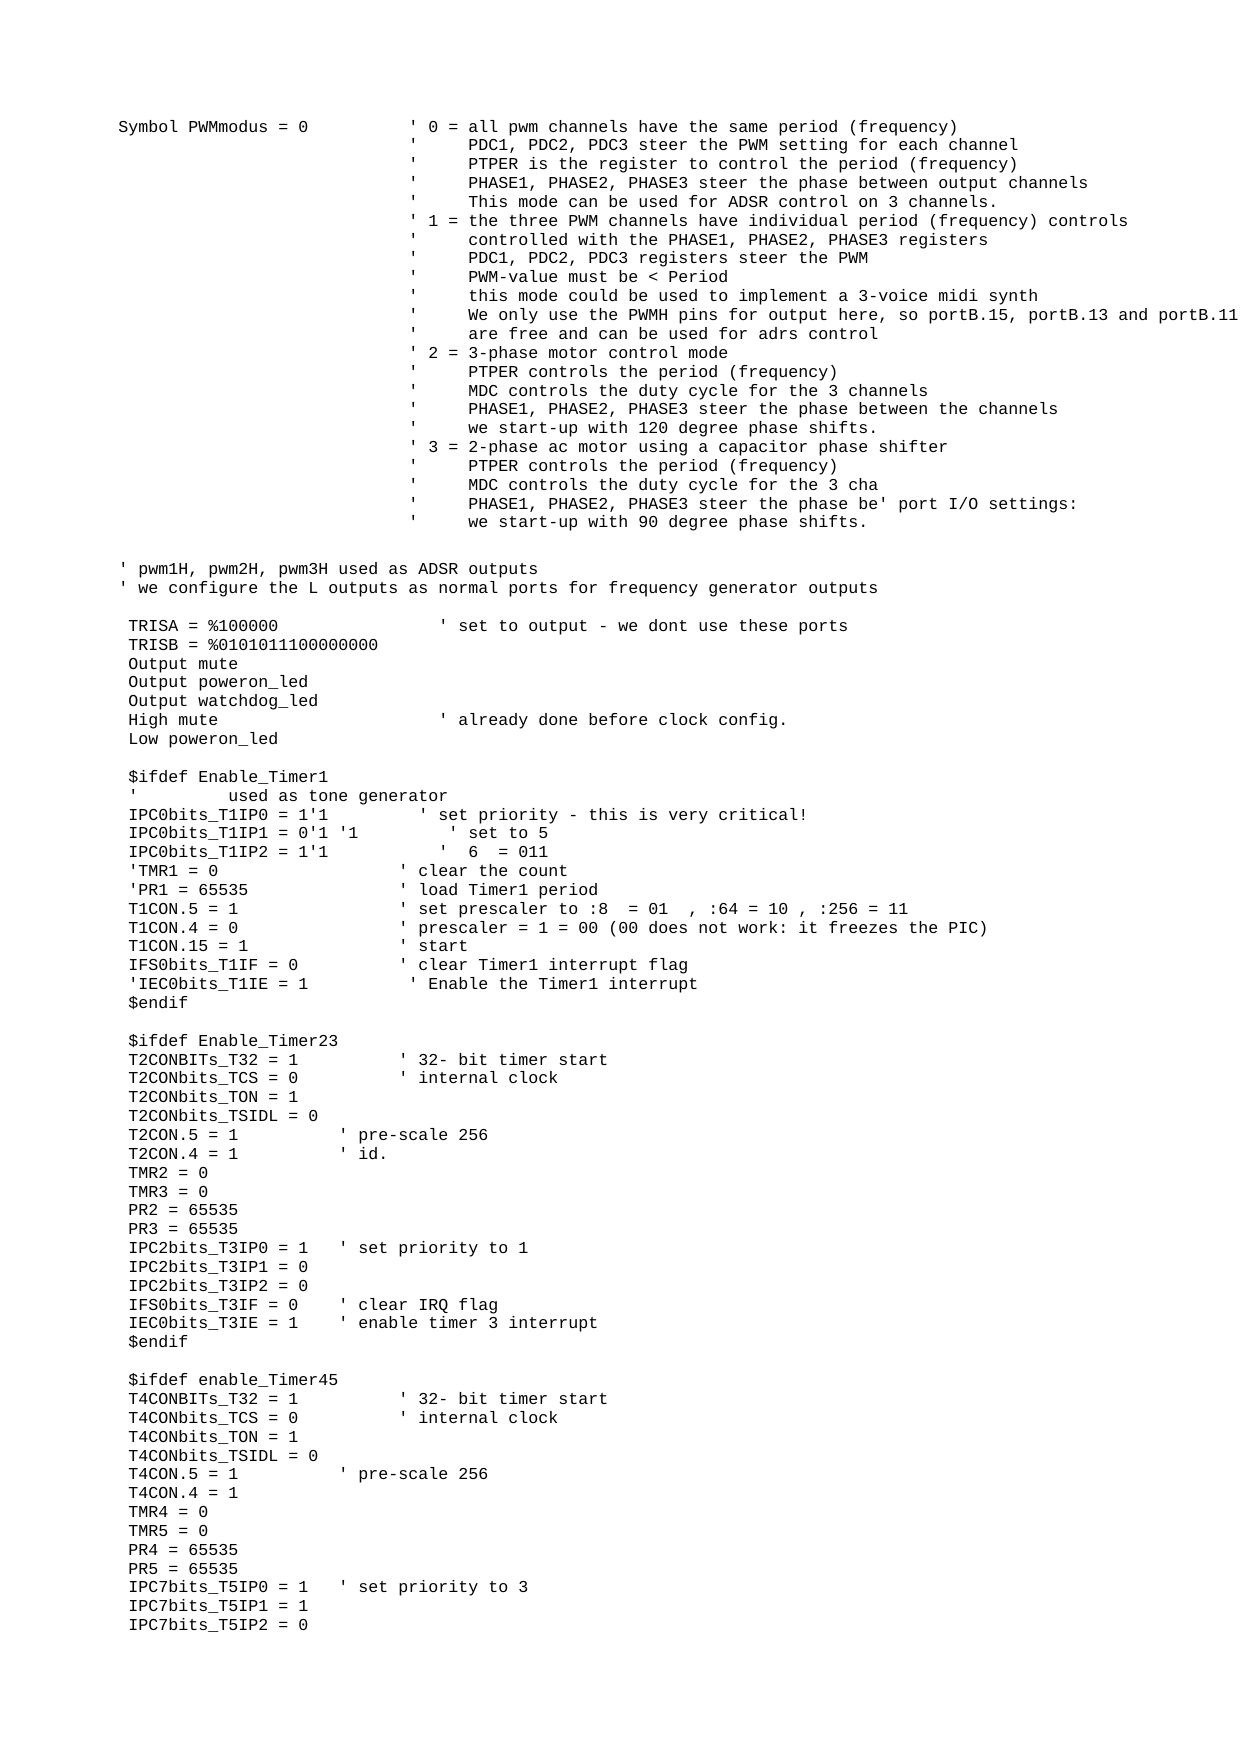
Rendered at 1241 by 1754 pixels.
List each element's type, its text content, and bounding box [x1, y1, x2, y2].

text ' PTPER controls the period (frequency) [118, 363, 1240, 382]
text ' 3 = 2-phase ac motor using a capacitor phase shifter [118, 439, 1240, 457]
text 'IEC0bits_T1IE = 1 ' Enable the Timer1 interrupt [118, 976, 1240, 994]
text PR2 = 65535 [118, 1202, 1240, 1221]
text T4CONbits_TCS = 0 ' internal clock [118, 1409, 1240, 1428]
text Output poweron_led [118, 674, 1240, 693]
text T4CONbits_TON = 1 [118, 1428, 1240, 1447]
text ' 1 = the three PWM channels have individual period (frequency) controls [118, 212, 1240, 231]
text IFS0bits_T3IF = 0 ' clear IRQ flag [118, 1296, 1240, 1315]
text TRISB = %0101011100000000 [118, 636, 1240, 655]
text TMR3 = 0 [118, 1183, 1240, 1202]
text Symbol PWMmodus = 0 ' 0 = all pwm channels have the same period (frequency) [118, 118, 1240, 137]
text PR3 = 65535 [118, 1221, 1240, 1240]
text PR5 = 65535 [118, 1560, 1240, 1579]
text ' We only use the PWMH pins for output here, so portB.15, portB.13 and portB.11 [118, 307, 1240, 326]
text ' PHASE1, PHASE2, PHASE3 steer the phase between output channels [118, 175, 1240, 193]
text ' pwm1H, pwm2H, pwm3H used as ADSR outputs [118, 561, 1240, 580]
text T1CON.4 = 0 ' prescaler = 1 = 00 (00 does not work: it freezes the PIC) [118, 919, 1240, 938]
text ' PHASE1, PHASE2, PHASE3 steer the phase between the channels [118, 401, 1240, 420]
text IPC0bits_T1IP0 = 1'1 ' set priority - this is very critical! [118, 806, 1240, 825]
text ' this mode could be used to implement a 3-voice midi synth [118, 288, 1240, 307]
text T4CON.4 = 1 [118, 1485, 1240, 1504]
text TRISA = %100000 ' set to output - we dont use these ports [118, 617, 1240, 636]
text IPC2bits_T3IP1 = 0 [118, 1258, 1240, 1277]
text ' controlled with the PHASE1, PHASE2, PHASE3 registers [118, 231, 1240, 250]
text PR4 = 65535 [118, 1541, 1240, 1560]
text $endif [118, 1334, 1240, 1353]
text T4CONBITs_T32 = 1 ' 32- bit timer start [118, 1391, 1240, 1409]
text ' PHASE1, PHASE2, PHASE3 steer the phase be' port I/O settings: [118, 495, 1240, 514]
text T1CON.15 = 1 ' start [118, 938, 1240, 957]
text 'PR1 = 65535 ' load Timer1 period [118, 881, 1240, 900]
text T2CONbits_TON = 1 [118, 1089, 1240, 1108]
text ' PTPER controls the period (frequency) [118, 457, 1240, 476]
text IEC0bits_T3IE = 1 ' enable timer 3 interrupt [118, 1315, 1240, 1334]
text ' we configure the L outputs as normal ports for frequency generator outputs [118, 580, 1240, 599]
text IPC7bits_T5IP1 = 1 [118, 1598, 1240, 1617]
text T2CONBITs_T32 = 1 ' 32- bit timer start [118, 1051, 1240, 1070]
text T2CON.4 = 1 ' id. [118, 1145, 1240, 1164]
text ' we start-up with 120 degree phase shifts. [118, 420, 1240, 439]
text TMR4 = 0 [118, 1504, 1240, 1522]
text High mute ' already done before clock config. [118, 712, 1240, 731]
text $endif [118, 994, 1240, 1013]
text ' MDC controls the duty cycle for the 3 channels [118, 382, 1240, 401]
text ' PWM-value must be < Period [118, 269, 1240, 288]
text $ifdef enable_Timer45 [118, 1372, 1240, 1391]
text $ifdef Enable_Timer23 [118, 1032, 1240, 1051]
text T1CON.5 = 1 ' set prescaler to :8 = 01 , :64 = 10 , :256 = 11 [118, 900, 1240, 919]
text Output mute [118, 655, 1240, 674]
text T2CON.5 = 1 ' pre-scale 256 [118, 1127, 1240, 1145]
text $ifdef Enable_Timer1 [118, 768, 1240, 787]
text T4CONbits_TSIDL = 0 [118, 1447, 1240, 1466]
text IFS0bits_T1IF = 0 ' clear Timer1 interrupt flag [118, 957, 1240, 976]
text T4CON.5 = 1 ' pre-scale 256 [118, 1466, 1240, 1485]
text IPC2bits_T3IP0 = 1 ' set priority to 1 [118, 1240, 1240, 1258]
text TMR2 = 0 [118, 1164, 1240, 1183]
text IPC2bits_T3IP2 = 0 [118, 1277, 1240, 1296]
text TMR5 = 0 [118, 1522, 1240, 1541]
text Low poweron_led [118, 731, 1240, 749]
text ' we start-up with 90 degree phase shifts. [118, 514, 1240, 533]
text T2CONbits_TSIDL = 0 [118, 1108, 1240, 1127]
text IPC0bits_T1IP1 = 0'1 '1 ' set to 5 [118, 825, 1240, 844]
text 'TMR1 = 0 ' clear the count [118, 863, 1240, 881]
text ' used as tone generator [118, 787, 1240, 806]
text IPC7bits_T5IP2 = 0 [118, 1617, 1240, 1636]
text ' PDC1, PDC2, PDC3 registers steer the PWM [118, 250, 1240, 269]
text IPC7bits_T5IP0 = 1 ' set priority to 3 [118, 1579, 1240, 1598]
text T2CONbits_TCS = 0 ' internal clock [118, 1070, 1240, 1089]
text IPC0bits_T1IP2 = 1'1 ' 6 = 011 [118, 844, 1240, 863]
text ' are free and can be used for adrs control [118, 326, 1240, 344]
text ' 2 = 3-phase motor control mode [118, 344, 1240, 363]
text ' PTPER is the register to control the period (frequency) [118, 156, 1240, 175]
text ' PDC1, PDC2, PDC3 steer the PWM setting for each channel [118, 137, 1240, 156]
text ' This mode can be used for ADSR control on 3 channels. [118, 193, 1240, 212]
text ' MDC controls the duty cycle for the 3 cha [118, 476, 1240, 495]
text Output watchdog_led [118, 693, 1240, 712]
